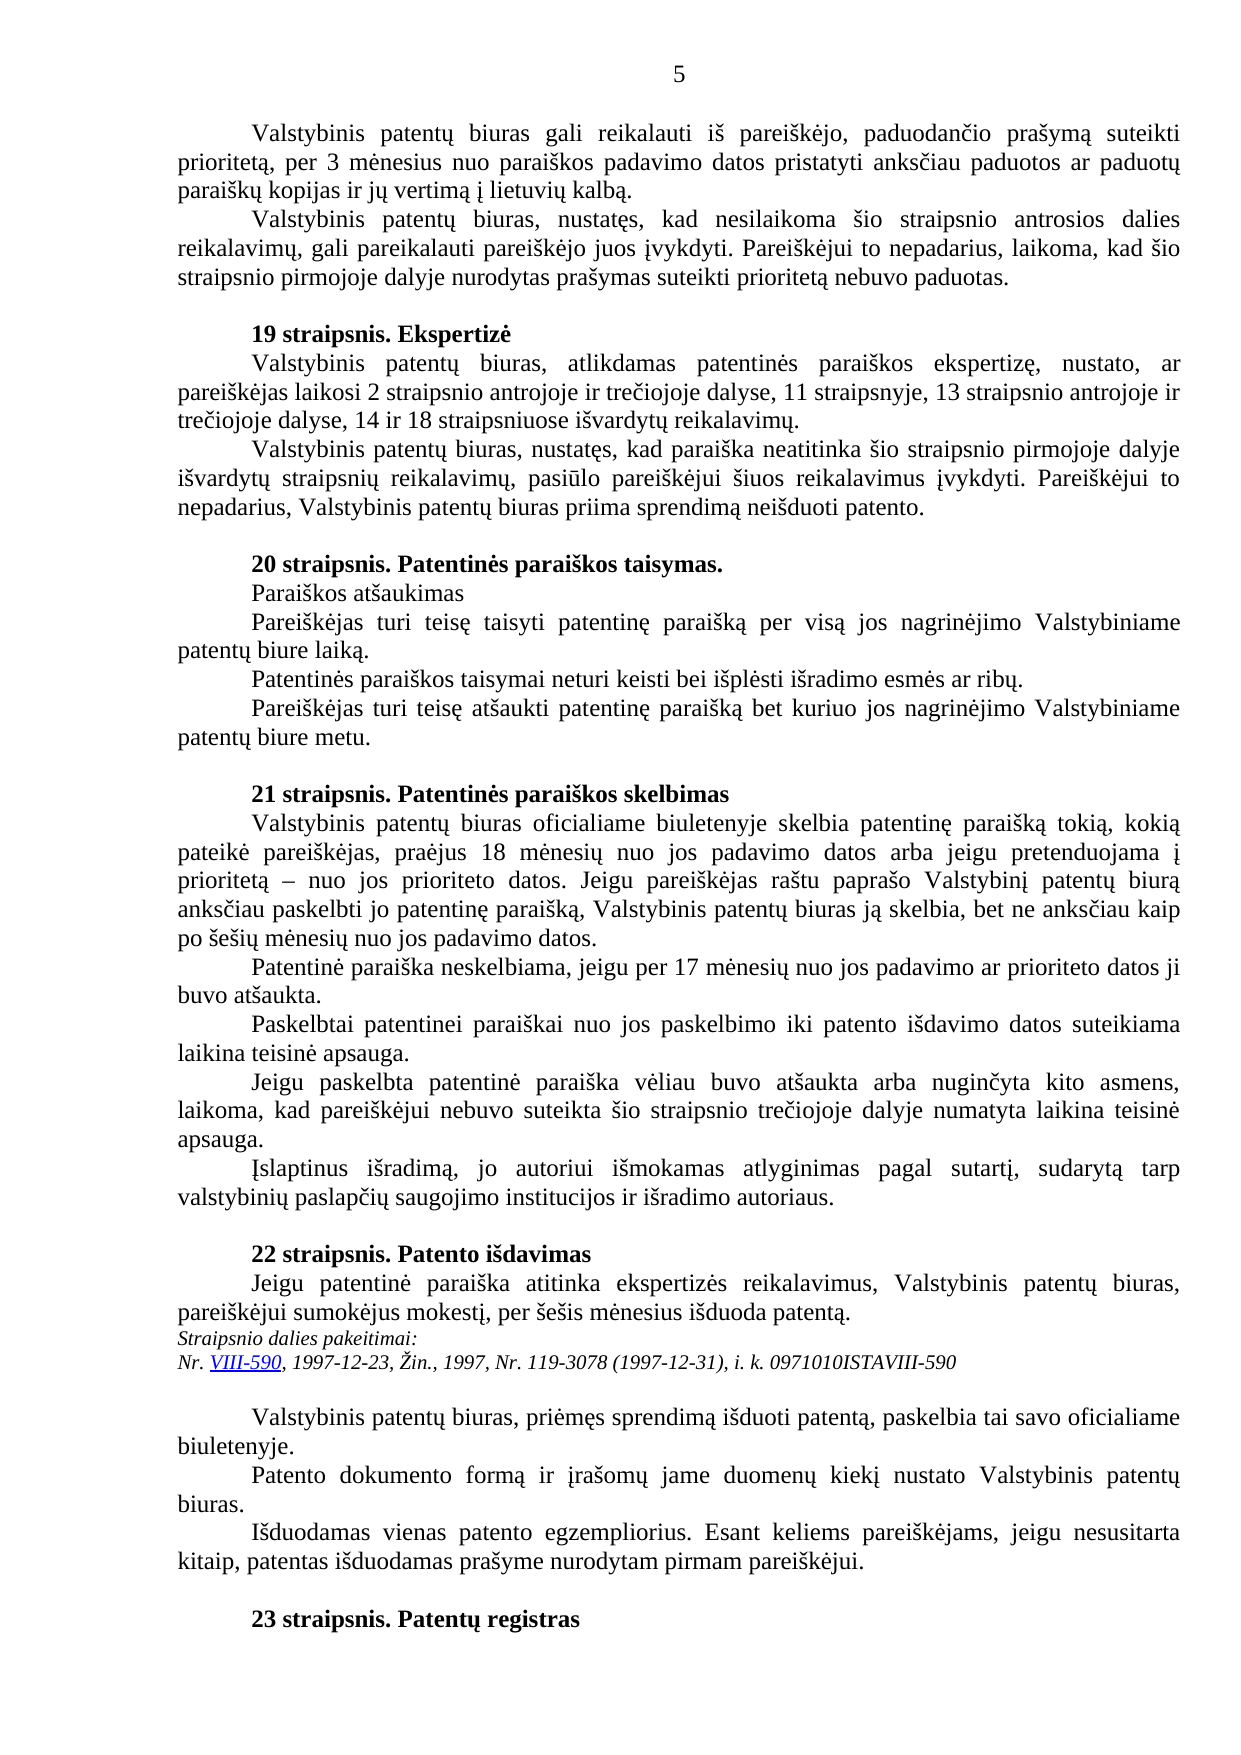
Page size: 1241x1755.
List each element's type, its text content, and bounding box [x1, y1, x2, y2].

text 20 straipsnis. Patentinės paraiškos taisymas. [177, 549, 1181, 578]
text Patentinės paraiškos taisymai neturi keisti bei išplėsti išradimo esmės ar ribų. [177, 664, 1181, 693]
text 22 straipsnis. Patento išdavimas [177, 1239, 1181, 1268]
text Jeigu patentinė paraiška atitinka ekspertizės reikalavimus, Valstybinis patentų biuras, pareiškėjui sumokėjus mokestį, per šešis mėnesius išduoda patentą. [177, 1268, 1181, 1326]
text 21 straipsnis. Patentinės paraiškos skelbimas [177, 779, 1181, 808]
text Valstybinis patentų biuras, atlikdamas patentinės paraiškos ekspertizę, nustato, ar pareiškėjas laikosi 2 straipsnio antrojoje ir trečiojoje dalyse, 11 straipsnyje, 13 straipsnio antrojoje ir trečiojoje dalyse, 14 ir 18 straipsniuose išvardytų reikalavimų. [177, 348, 1181, 434]
text Patento dokumento formą ir įrašomų jame duomenų kiekį nustato Valstybinis patentų biuras. [177, 1460, 1181, 1517]
text Pareiškėjas turi teisę atšaukti patentinę paraišką bet kuriuo jos nagrinėjimo Valstybiniame patentų biure metu. [177, 693, 1181, 751]
text Paraiškos atšaukimas [177, 578, 1181, 607]
text Valstybinis patentų biuras, nustatęs, kad nesilaikoma šio straipsnio antrosios dalies reikalavimų, gali pareikalauti pareiškėjo juos įvykdyti. Pareiškėjui to nepadarius, laikoma, kad šio straipsnio pirmojoje dalyje nurodytas prašymas suteikti prioritetą nebuvo paduotas. [177, 204, 1181, 291]
text Jeigu paskelbta patentinė paraiška vėliau buvo atšaukta arba nuginčyta kito asmens, laikoma, kad pareiškėjui nebuvo suteikta šio straipsnio trečiojoje dalyje numatyta laikina teisinė apsauga. [177, 1067, 1181, 1153]
text 23 straipsnis. Patentų registras [177, 1604, 1181, 1632]
text Įslaptinus išradimą, jo autoriui išmokamas atlyginimas pagal sutartį, sudarytą tarp valstybinių paslapčių saugojimo institucijos ir išradimo autoriaus. [177, 1153, 1181, 1211]
text Valstybinis patentų biuras, priėmęs sprendimą išduoti patentą, paskelbia tai savo oficialiame biuletenyje. [177, 1402, 1181, 1460]
text Valstybinis patentų biuras gali reikalauti iš pareiškėjo, paduodančio prašymą suteikti prioritetą, per 3 mėnesius nuo paraiškos padavimo datos pristatyti anksčiau paduotos ar paduotų paraiškų kopijas ir jų vertimą į lietuvių kalbą. [177, 118, 1181, 204]
text Paskelbtai patentinei paraiškai nuo jos paskelbimo iki patento išdavimo datos suteikiama laikina teisinė apsauga. [177, 1009, 1181, 1067]
text Patentinė paraiška neskelbiama, jeigu per 17 mėnesių nuo jos padavimo ar prioriteto datos ji buvo atšaukta. [177, 952, 1181, 1009]
text Pareiškėjas turi teisę taisyti patentinę paraišką per visą jos nagrinėjimo Valstybiniame patentų biure laiką. [177, 607, 1181, 664]
text Valstybinis patentų biuras, nustatęs, kad paraiška neatitinka šio straipsnio pirmojoje dalyje išvardytų straipsnių reikalavimų, pasiūlo pareiškėjui šiuos reikalavimus įvykdyti. Pareiškėjui to nepadarius, Valstybinis patentų biuras priima sprendimą neišduoti patento. [177, 434, 1181, 521]
text 19 straipsnis. Ekspertizė [177, 319, 1181, 348]
text Straipsnio dalies pakeitimai: [177, 1326, 1181, 1350]
text Nr. VIII-590, 1997-12-23, Žin., 1997, Nr. 119-3078 (1997-12-31), i. k. 0971010ISTAVIII-590 [177, 1350, 1181, 1374]
text Valstybinis patentų biuras oficialiame biuletenyje skelbia patentinę paraišką tokią, kokią pateikė pareiškėjas, praėjus 18 mėnesių nuo jos padavimo datos arba jeigu pretenduojama į prioritetą – nuo jos prioriteto datos. Jeigu pareiškėjas raštu paprašo Valstybinį patentų biurą anksčiau paskelbti jo patentinę paraišką, Valstybinis patentų biuras ją skelbia, bet ne anksčiau kaip po šešių mėnesių nuo jos padavimo datos. [177, 808, 1181, 952]
text Išduodamas vienas patento egzempliorius. Esant keliems pareiškėjams, jeigu nesusitarta kitaip, patentas išduodamas prašyme nurodytam pirmam pareiškėjui. [177, 1517, 1181, 1575]
